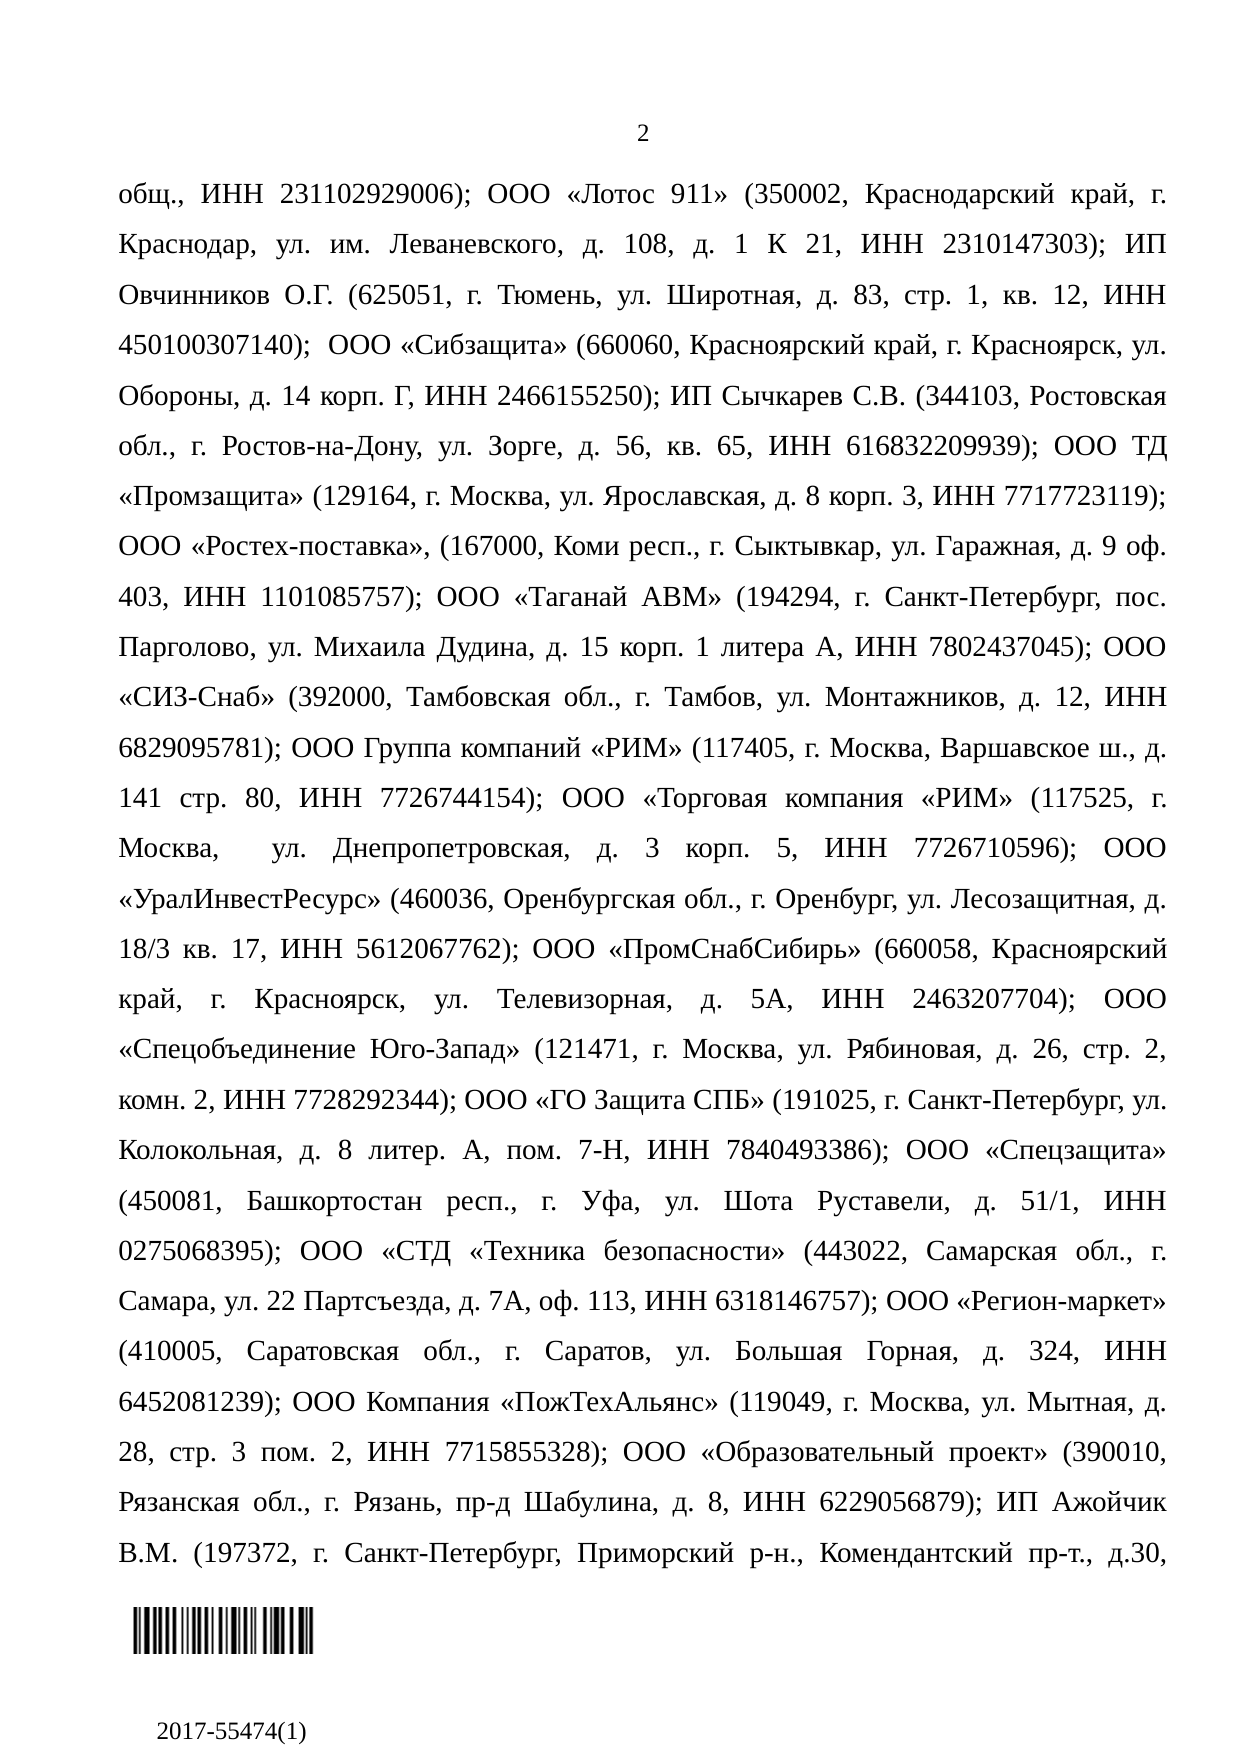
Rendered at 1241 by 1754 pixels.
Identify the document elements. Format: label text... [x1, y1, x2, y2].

picture [118, 1607, 331, 1654]
text общ., ИНН 231102929006); ООО «Лотос 911» (350002, Краснодарский край, г. Краснодар, ул. им. Леваневского, д. 108, д. 1 К 21, ИНН 2310147303); ИП Овчинников О.Г. (625051, г. Тюмень, ул. Широтная, д. 83, стр. 1, кв. 12, ИНН 450100307140); ООО «Сибзащита» (660060, Красноярский край, г. Красноярск, ул. Обороны, д. 14 корп. Г, ИНН 2466155250); ИП Сычкарев С.В. (344103, Ростовская обл., г. Ростов-на-Дону, ул. Зорге, д. 56, кв. 65, ИНН 616832209939); ООО ТД «Промзащита» (129164, г. Москва, ул. Ярославская, д. 8 корп. 3, ИНН 7717723119); ООО «Ростех-поставка», (167000, Коми респ., г. Сыктывкар, ул. Гаражная, д. 9 оф. 403, ИНН 1101085757); ООО «Таганай АВМ» (194294, г. Санкт-Петербург, пос. Парголово, ул. Михаила Дудина, д. 15 корп. 1 литера А, ИНН 7802437045); ООО «СИЗ-Снаб» (392000, Тамбовская обл., г. Тамбов, ул. Монтажников, д. 12, ИНН 6829095781); ООО Группа компаний «РИМ» (117405, г. Москва, Варшавское ш., д. 141 стр. 80, ИНН 7726744154); ООО «Торговая компания «РИМ» (117525, г. Москва, ул. Днепропетровская, д. 3 корп. 5, ИНН 7726710596); ООО «УралИнвестРесурс» (460036, Оренбургская обл., г. Оренбург, ул. Лесозащитная, д. 18/3 кв. 17, ИНН 5612067762); ООО «ПромСнабСибирь» (660058, Красноярский край, г. Красноярск, ул. Телевизорная, д. 5А, ИНН 2463207704); ООО «Спецобъединение Юго-Запад» (121471, г. Москва, ул. Рябиновая, д. 26, стр. 2, комн. 2, ИНН 7728292344); ООО «ГО Защита СПБ» (191025, г. Санкт-Петербург, ул. Колокольная, д. 8 литер. А, пом. 7-Н, ИНН 7840493386); ООО «Спецзащита» (450081, Башкортостан респ., г. Уфа, ул. Шота Руставели, д. 51/1, ИНН 0275068395); ООО «СТД «Техника безопасности» (443022, Самарская обл., г. Самара, ул. 22 Партсъезда, д. 7А, оф. 113, ИНН 6318146757); ООО «Регион-маркет» (410005, Саратовская обл., г. Саратов, ул. Большая Горная, д. 324, ИНН 6452081239); ООО Компания «ПожТехАльянс» (119049, г. Москва, ул. Мытная, д. 28, стр. 3 пом. 2, ИНН 7715855328); ООО «Образовательный проект» (390010, Рязанская обл., г. Рязань, пр-д Шабулина, д. 8, ИНН 6229056879); ИП Ажойчик В.М. (197372, г. Санкт-Петербург, Приморский р-н., Комендантский пр-т., д.30, [118, 176, 1168, 1568]
